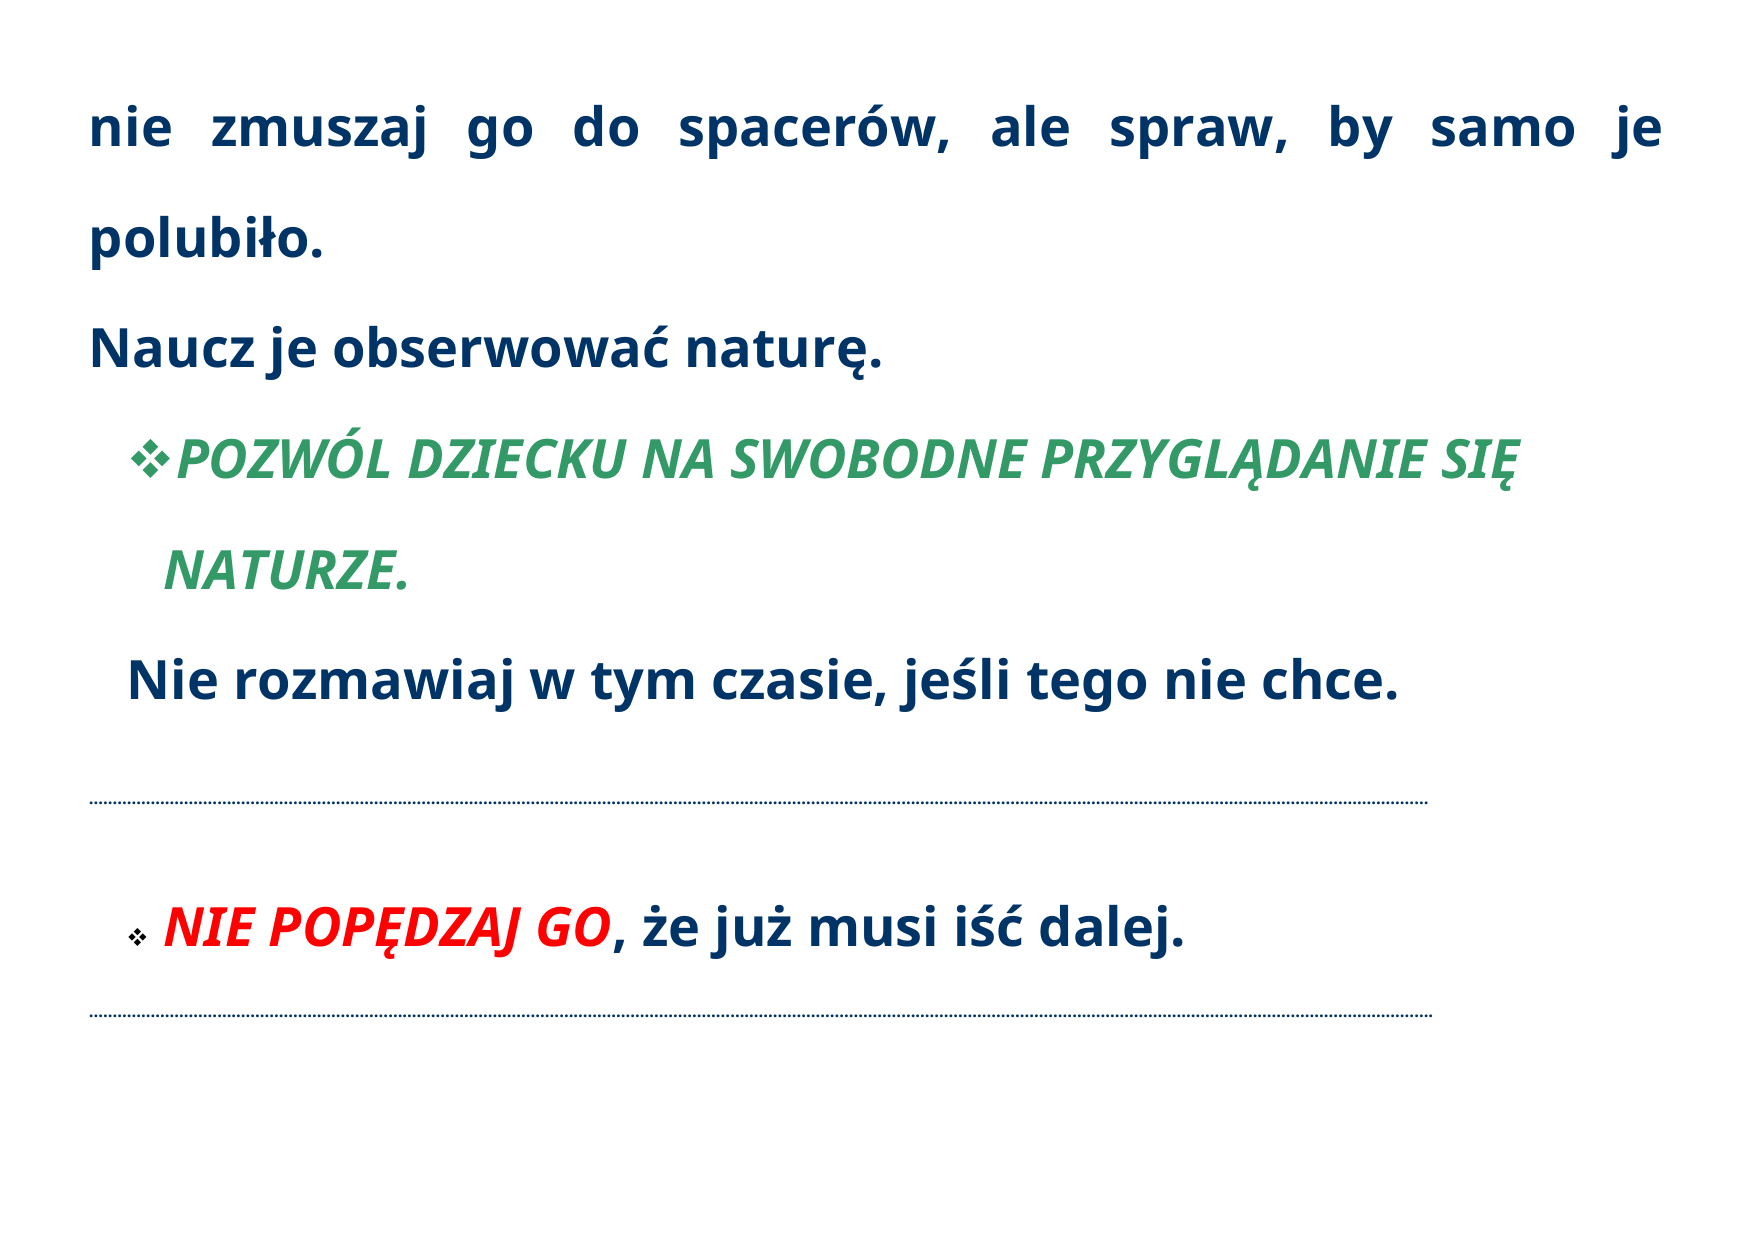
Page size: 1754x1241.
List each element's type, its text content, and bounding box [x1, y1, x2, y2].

list NIE POPĘDZAJ GO, że już musi iść dalej. [126, 889, 1665, 962]
text ………………………………………………………………………………………………………………………………………………………………………………………………………………………………………………………… [89, 786, 1665, 809]
text …………………………………………………………………………………………………………………………………………………………………………………………………………………………………………………………. [89, 999, 1665, 1022]
text Nie rozmawiaj w tym czasie, jeśli tego nie chce. [126, 642, 1665, 716]
text nie zmuszaj go do spacerów, ale spraw, by samo je polubiło. [89, 89, 1665, 273]
list POZWÓL DZIECKU NA SWOBODNE PRZYGLĄDANIE SIĘ NATURZE. [126, 421, 1665, 605]
text Naucz je obserwować naturę. [89, 310, 1665, 384]
